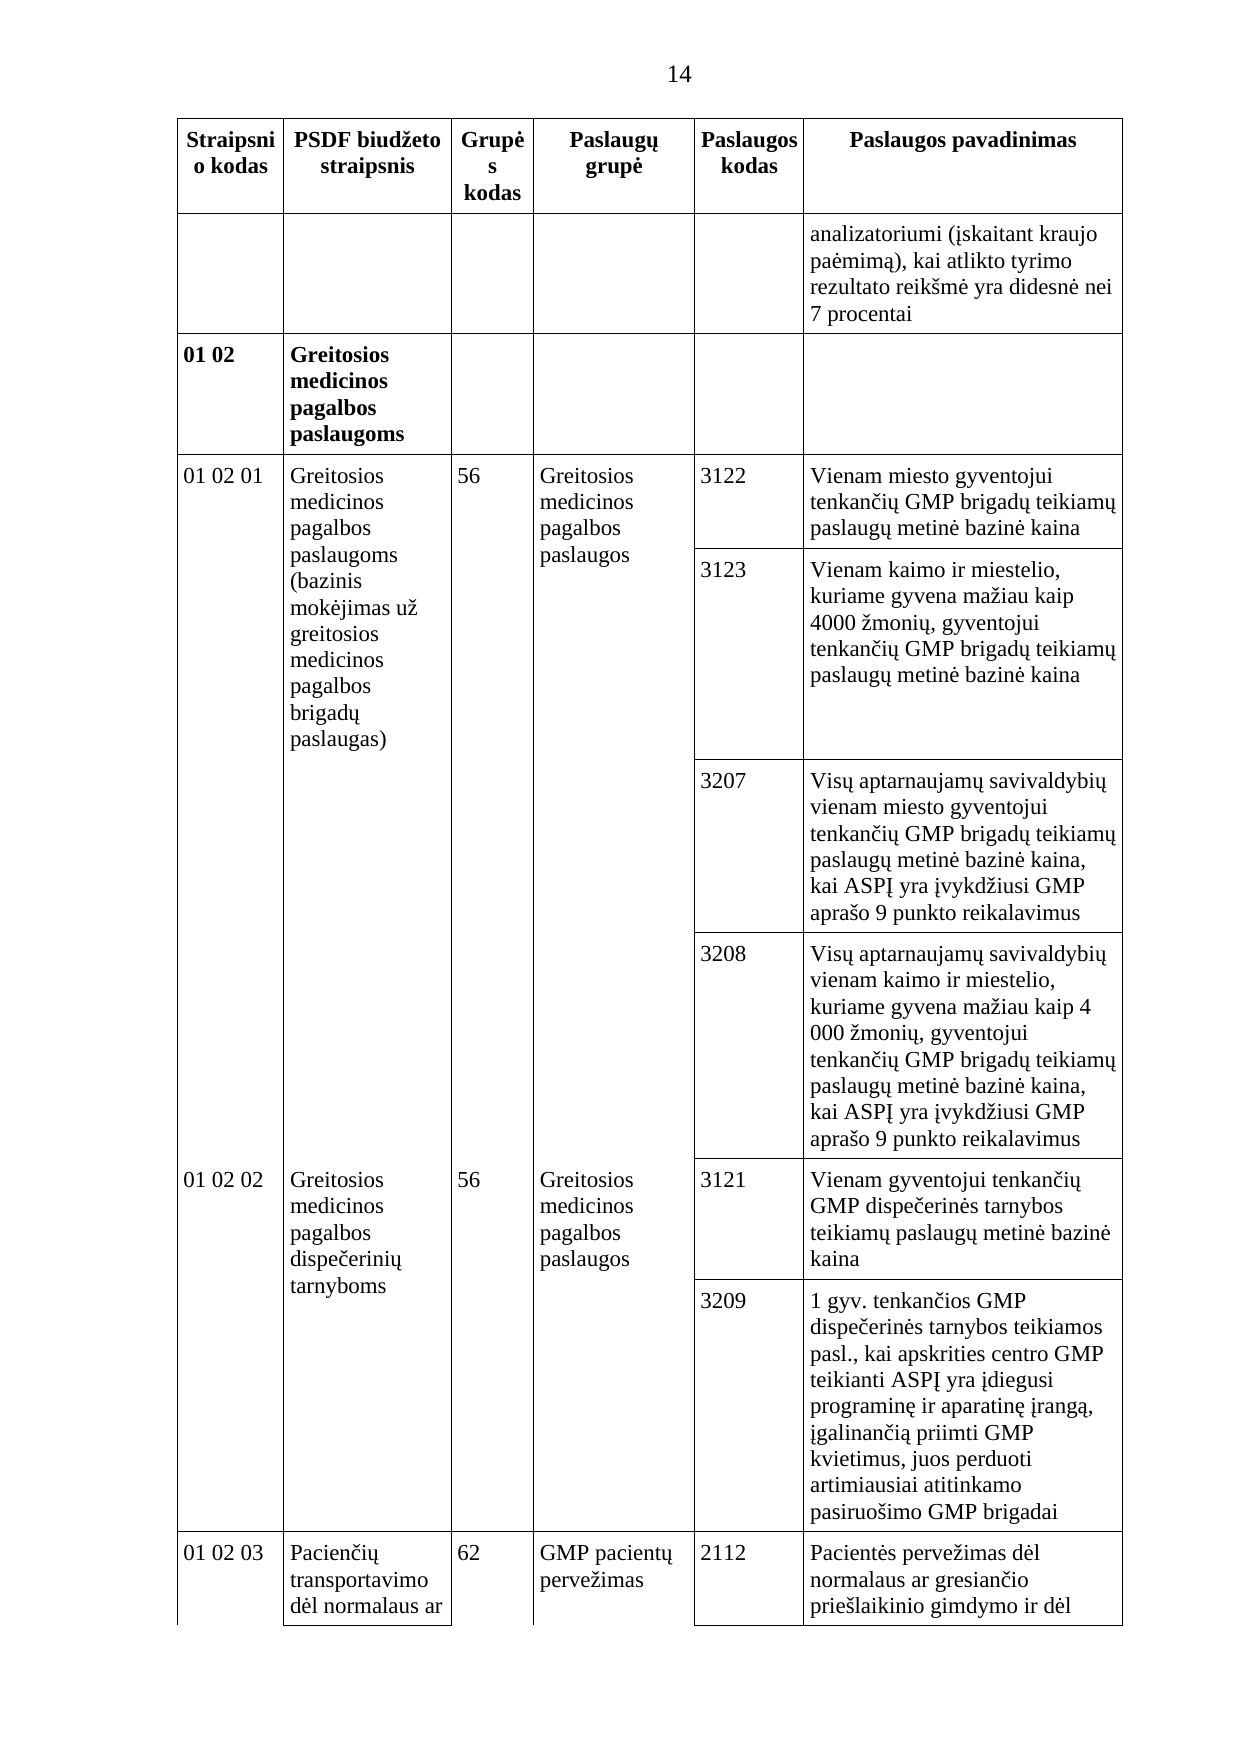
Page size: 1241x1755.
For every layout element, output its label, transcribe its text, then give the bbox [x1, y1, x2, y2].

table_cell 3123 [695, 549, 803, 759]
table_cell Visų aptarnaujamų savivaldybių vienam miesto gyventojui tenkančių GMP brigadų teikiamų paslaugų metinė bazinė kaina, kai ASPĮ yra įvykdžiusi GMP aprašo 9 punkto reikalavimus [804, 760, 1122, 932]
table_cell 3208 [695, 933, 803, 1158]
table_cell [534, 334, 694, 454]
table_cell analizatoriumi (įskaitant kraujo paėmimą), kai atlikto tyrimo rezultato reikšmė yra didesnė nei 7 procentai [804, 214, 1122, 333]
table_cell Greitosios medicinos pagalbos paslaugoms [284, 334, 451, 454]
table_header Straipsnio kodas [178, 119, 283, 212]
table_cell 56 [452, 455, 533, 759]
table_cell 01 02 [178, 334, 283, 454]
table_cell 2112 [695, 1532, 803, 1625]
table_cell Greitosios medicinos pagalbos paslaugos [534, 455, 694, 759]
table_cell 3207 [695, 760, 803, 932]
table_cell Vienam kaimo ir miestelio, kuriame gyvena mažiau kaip 4000 žmonių, gyventojui tenkančių GMP brigadų teikiamų paslaugų metinė bazinė kaina [804, 549, 1122, 759]
table_cell [284, 759, 451, 1158]
table_header Paslaugų grupė [534, 119, 694, 212]
table_cell [695, 334, 803, 454]
table_cell GMP pacientų pervežimas [534, 1532, 694, 1625]
table_header Paslaugos kodas [695, 119, 803, 212]
table_cell 3121 [695, 1159, 803, 1279]
table_cell 01 02 02 [178, 1158, 283, 1531]
table_cell [534, 214, 694, 333]
table_cell [804, 334, 1122, 454]
table_cell Pacientės pervežimas dėl normalaus ar gresiančio priešlaikinio gimdymo ir dėl [804, 1532, 1122, 1625]
table_cell 3122 [695, 455, 803, 548]
table_cell 3209 [695, 1280, 803, 1531]
table_cell Greitosios medicinos pagalbos paslaugos [534, 1158, 694, 1531]
table_cell [178, 759, 283, 1158]
table_cell 56 [452, 1158, 533, 1531]
table_cell 01 02 03 [178, 1532, 283, 1625]
table_header Grupės kodas [452, 119, 533, 212]
table_header PSDF biudžeto straipsnis [284, 119, 451, 212]
table_cell 01 02 01 [178, 455, 283, 759]
table_cell [452, 759, 533, 1158]
table_cell Vienam miesto gyventojui tenkančių GMP brigadų teikiamų paslaugų metinė bazinė kaina [804, 455, 1122, 548]
table_header Paslaugos pavadinimas [804, 119, 1122, 212]
table_cell Greitosios medicinos pagalbos paslaugoms (bazinis mokėjimas už greitosios medicinos pagalbos brigadų paslaugas) [284, 455, 451, 759]
table_cell Pacienčių transportavimo dėl normalaus ar [284, 1532, 451, 1625]
table_cell Greitosios medicinos pagalbos dispečerinių tarnyboms [284, 1158, 451, 1531]
table_cell [452, 214, 533, 333]
table_cell [695, 214, 803, 333]
table_cell 62 [452, 1532, 533, 1625]
table_cell Visų aptarnaujamų savivaldybių vienam kaimo ir miestelio, kuriame gyvena mažiau kaip 4 000 žmonių, gyventojui tenkančių GMP brigadų teikiamų paslaugų metinė bazinė kaina, kai ASPĮ yra įvykdžiusi GMP aprašo 9 punkto reikalavimus [804, 933, 1122, 1158]
table_cell 1 gyv. tenkančios GMP dispečerinės tarnybos teikiamos pasl., kai apskrities centro GMP teikianti ASPĮ yra įdiegusi programinę ir aparatinę įrangą, įgalinančią priimti GMP kvietimus, juos perduoti artimiausiai atitinkamo pasiruošimo GMP brigadai [804, 1280, 1122, 1531]
table_cell [452, 334, 533, 454]
table_cell [534, 759, 694, 1158]
table_cell Vienam gyventojui tenkančių GMP dispečerinės tarnybos teikiamų paslaugų metinė bazinė kaina [804, 1159, 1122, 1279]
table_cell [178, 214, 283, 333]
table_cell [284, 214, 451, 333]
